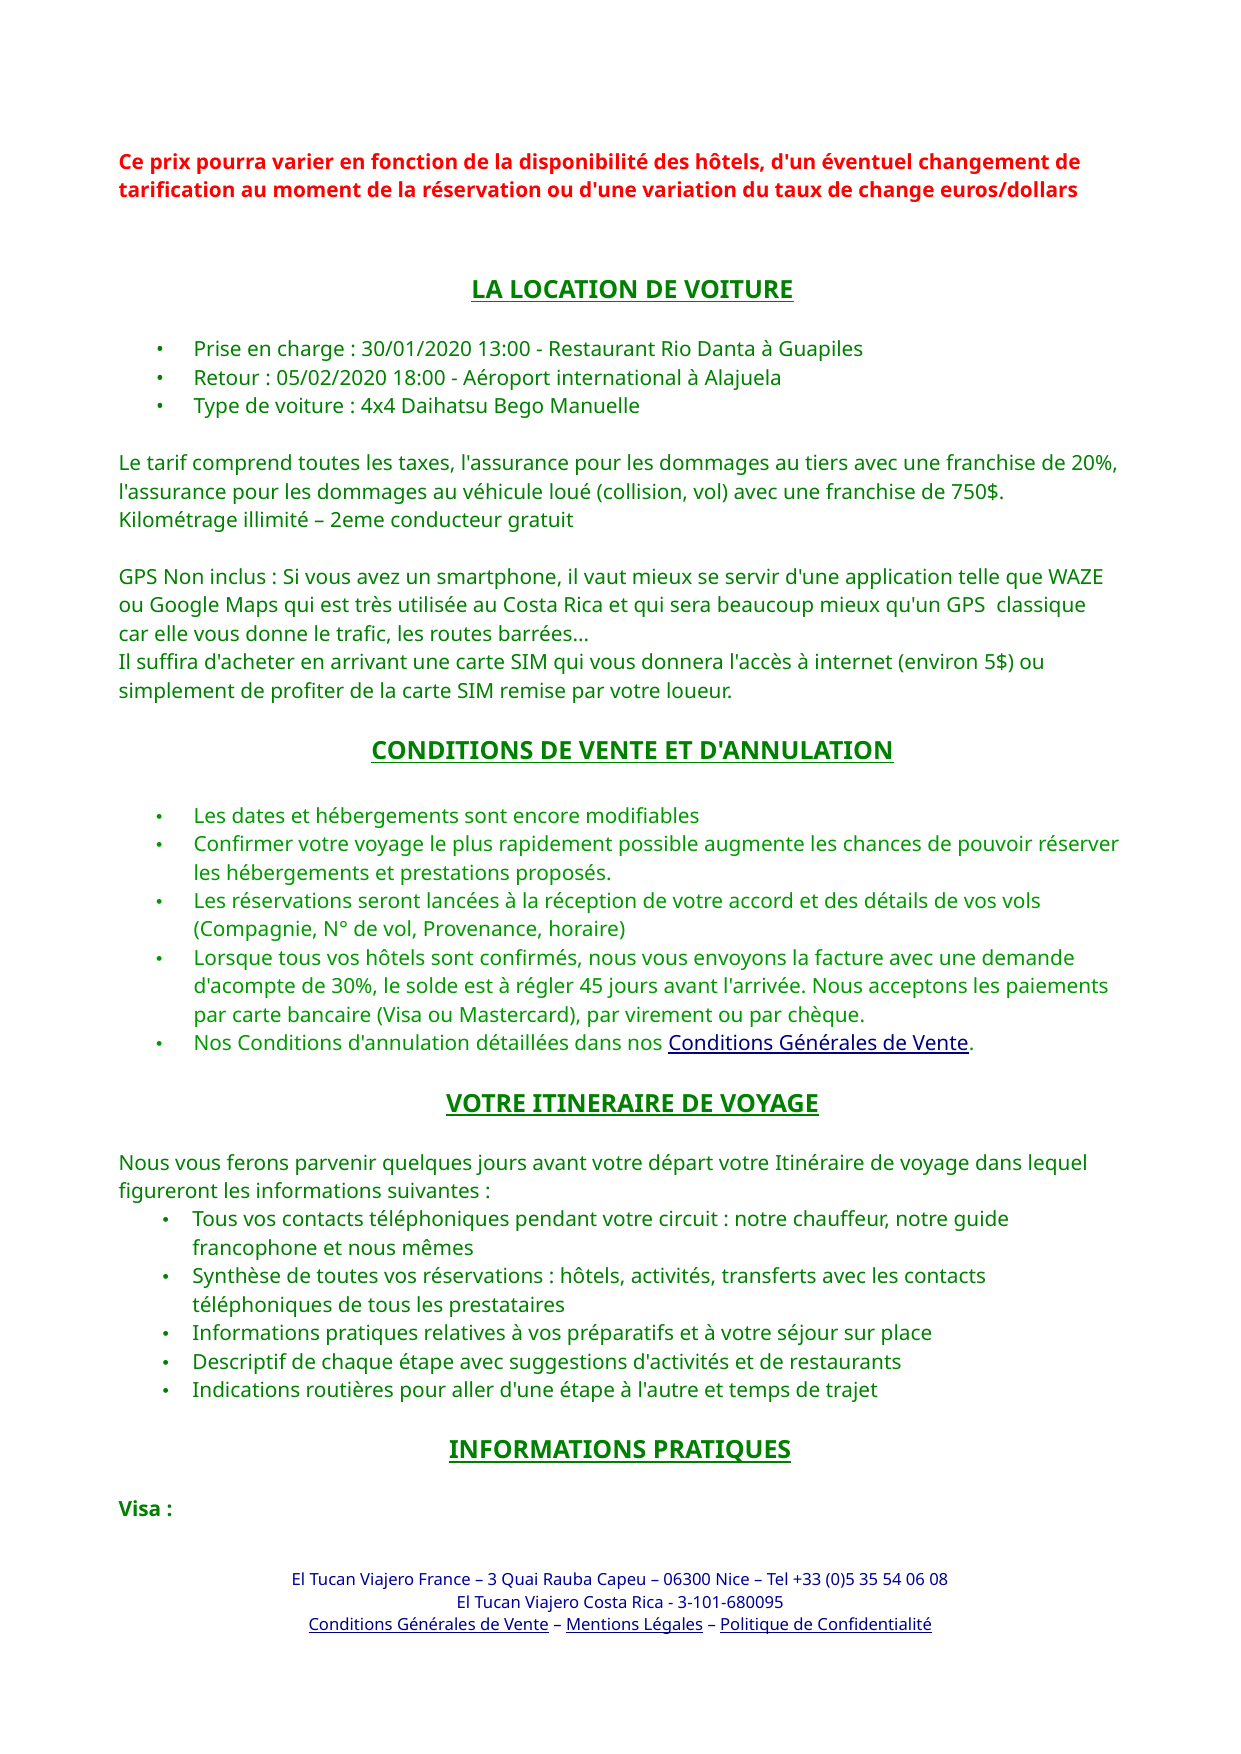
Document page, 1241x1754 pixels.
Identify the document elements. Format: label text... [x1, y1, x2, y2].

list Les réservations seront lancées à la réception de votre accord et des détails de vos vols (Compagnie, N° de vol, Provenance, horaire) [156, 886, 1122, 943]
text INFORMATIONS PRATIQUES [118, 1432, 1122, 1466]
list Indications routières pour aller d'une étape à l'autre et temps de trajet [162, 1375, 1122, 1404]
text Kilométrage illimité – 2eme conducteur gratuit [118, 505, 1122, 534]
text Nous vous ferons parvenir quelques jours avant votre départ votre Itinéraire de voyage dans lequel figureront les informations suivantes : [118, 1148, 1146, 1204]
list Lorsque tous vos hôtels sont confirmés, nous vous envoyons la facture avec une demande d'acompte de 30%, le solde est à régler 45 jours avant l'arrivée. Nous acceptons les paiements par carte bancaire (Visa ou Mastercard), par virement ou par chèque. [156, 943, 1122, 1028]
list Synthèse de toutes vos réservations : hôtels, activités, transferts avec les contacts téléphoniques de tous les prestataires [162, 1261, 1122, 1318]
text Ce prix pourra varier en fonction de la disponibilité des hôtels, d'un éventuel changement de tarification au moment de la réservation ou d'une variation du taux de change euros/dollars [118, 147, 1122, 204]
list Type de voiture : 4x4 Daihatsu Bego Manuelle [156, 391, 1122, 419]
text CONDITIONS DE VENTE ET D'ANNULATION [118, 733, 1146, 767]
list Tous vos contacts téléphoniques pendant votre circuit : notre chauffeur, notre guide francophone et nous mêmes [162, 1204, 1122, 1261]
text GPS Non inclus : Si vous avez un smartphone, il vaut mieux se servir d'une application telle que WAZE ou Google Maps qui est très utilisée au Costa Rica et qui sera beaucoup mieux qu'un GPS classique car elle vous donne le trafic, les routes barrées... Il suffira d'acheter en arrivant une carte SIM qui vous donnera l'accès à internet (environ 5$) ou simplement de profiter de la carte SIM remise par votre loueur. [118, 562, 1122, 704]
list Retour : 05/02/2020 18:00 - Aéroport international à Alajuela [156, 363, 1122, 391]
text Visa : [118, 1494, 1122, 1523]
list Informations pratiques relatives à vos préparatifs et à votre séjour sur place [162, 1318, 1122, 1347]
list Prise en charge : 30/01/2020 13:00 - Restaurant Rio Danta à Guapiles [156, 334, 1122, 363]
text LA LOCATION DE VOITURE [118, 272, 1146, 306]
text VOTRE ITINERAIRE DE VOYAGE [118, 1085, 1146, 1119]
list Descriptif de chaque étape avec suggestions d'activités et de restaurants [162, 1347, 1122, 1375]
text Le tarif comprend toutes les taxes, l'assurance pour les dommages au tiers avec une franchise de 20%, l'assurance pour les dommages au véhicule loué (collision, vol) avec une franchise de 750$. [118, 448, 1122, 505]
list Les dates et hébergements sont encore modifiables [156, 801, 1122, 829]
list Confirmer votre voyage le plus rapidement possible augmente les chances de pouvoir réserver les hébergements et prestations proposés. [156, 829, 1122, 886]
list Nos Conditions d'annulation détaillées dans nos Conditions Générales de Vente. [156, 1028, 1122, 1057]
